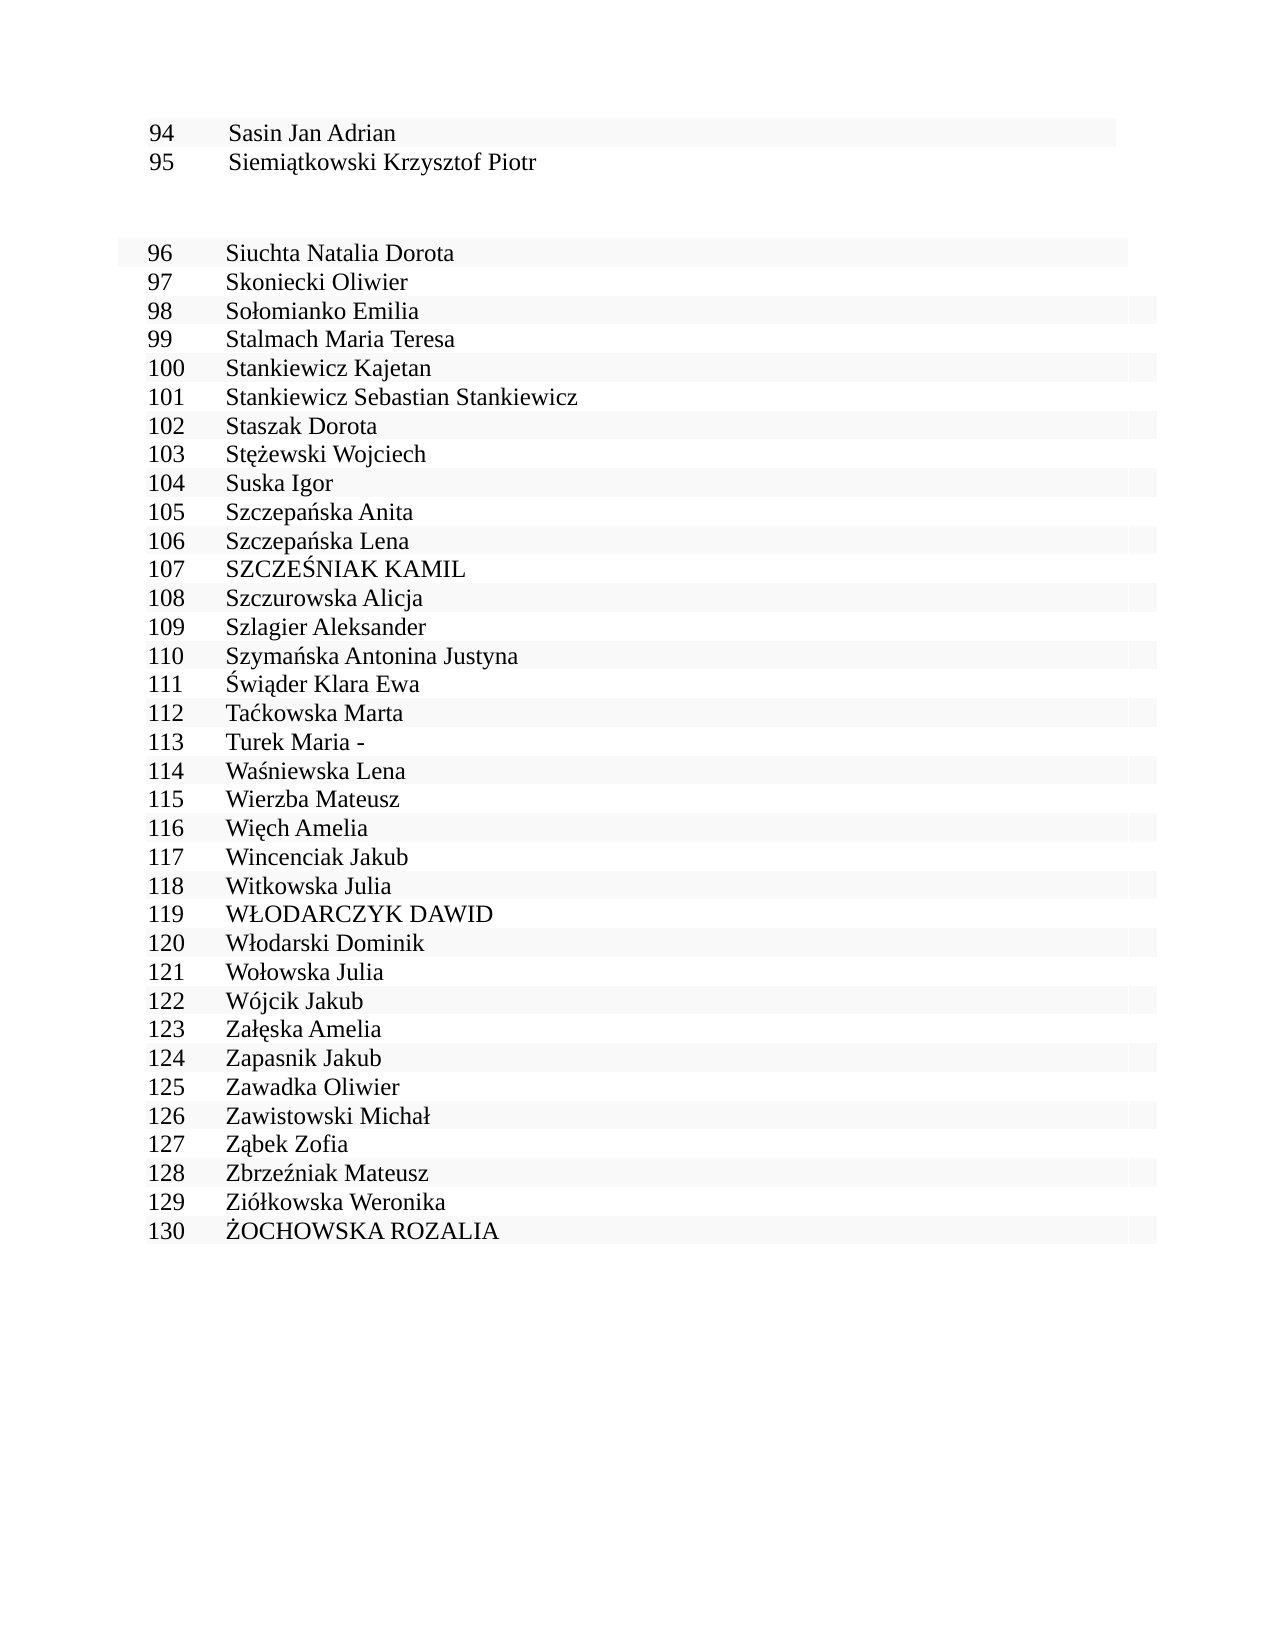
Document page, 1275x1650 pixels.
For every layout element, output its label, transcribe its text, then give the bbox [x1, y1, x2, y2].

table_cell [1113, 296, 1128, 324]
table_cell [998, 785, 1113, 813]
table_cell [1129, 756, 1157, 784]
table_cell [118, 670, 146, 698]
table_cell 118 [146, 871, 224, 899]
table_cell [1129, 555, 1157, 583]
table_cell [903, 670, 998, 698]
table_cell Zapasnik Jakub [224, 1043, 757, 1072]
table_cell [1113, 842, 1128, 871]
table_cell [118, 612, 146, 641]
table_cell Stalmach Maria Teresa [224, 325, 757, 353]
table_cell [998, 411, 1113, 439]
table_cell 120 [146, 928, 224, 957]
table_cell [1113, 1043, 1128, 1072]
table_cell 126 [146, 1101, 224, 1129]
table_cell [118, 698, 146, 727]
table_cell [1113, 440, 1128, 468]
table_cell [903, 900, 998, 928]
table_cell Siemiątkowski Krzysztof Piotr [227, 147, 716, 176]
table_cell [903, 756, 998, 784]
table_cell [998, 1216, 1113, 1244]
table_cell [998, 871, 1113, 899]
table_cell [903, 785, 998, 813]
table_cell WŁODARCZYK DAWID [224, 900, 757, 928]
table_cell [118, 785, 146, 813]
table_cell [757, 526, 903, 554]
table_cell 106 [146, 526, 224, 554]
table_cell [1129, 986, 1157, 1014]
table_cell [118, 842, 146, 871]
table_cell [1113, 641, 1128, 669]
table_cell Zawistowski Michał [224, 1101, 757, 1129]
table_cell [1074, 118, 1089, 147]
table_header [118, 238, 146, 267]
table_cell [118, 641, 146, 669]
table_cell [998, 468, 1113, 497]
table_cell [757, 756, 903, 784]
table_cell 116 [146, 813, 224, 842]
table_cell [855, 147, 965, 176]
table_cell Waśniewska Lena [224, 756, 757, 784]
table_cell [1129, 612, 1157, 641]
table_cell Wierzba Mateusz [224, 785, 757, 813]
table_cell [998, 296, 1113, 324]
table_cell [903, 1187, 998, 1216]
table_cell [998, 928, 1113, 957]
table_cell [1129, 583, 1157, 612]
table_cell 110 [146, 641, 224, 669]
table_cell [757, 497, 903, 526]
table_cell [757, 468, 903, 497]
table_cell Wójcik Jakub [224, 986, 757, 1014]
table_cell [903, 583, 998, 612]
table_cell [903, 957, 998, 986]
table_cell [1113, 957, 1128, 986]
table_cell Szczepańska Anita [224, 497, 757, 526]
table_cell [118, 382, 146, 411]
table_cell [903, 296, 998, 324]
table_cell [903, 641, 998, 669]
table_cell [757, 1130, 903, 1158]
table_cell [855, 118, 965, 147]
table_cell [998, 957, 1113, 986]
table_cell [1113, 1130, 1128, 1158]
table_cell [1113, 756, 1128, 784]
table_cell 103 [146, 440, 224, 468]
table_cell [1113, 497, 1128, 526]
table_header 96 [146, 238, 224, 267]
table_cell [757, 986, 903, 1014]
table_cell [1129, 1072, 1157, 1101]
table_cell Staszak Dorota [224, 411, 757, 439]
table_cell [757, 842, 903, 871]
table_cell Turek Maria - [224, 727, 757, 756]
table_cell [903, 267, 998, 296]
table_cell [1129, 928, 1157, 957]
table_cell Wołowska Julia [224, 957, 757, 986]
table_cell [1129, 526, 1157, 554]
table_cell [1113, 583, 1128, 612]
table_cell [1129, 296, 1157, 324]
table_cell 113 [146, 727, 224, 756]
table_cell [757, 1216, 903, 1244]
table_cell [998, 670, 1113, 698]
table_cell [903, 986, 998, 1014]
table_cell Witkowska Julia [224, 871, 757, 899]
table_cell Załęska Amelia [224, 1015, 757, 1043]
table_cell [903, 698, 998, 727]
table_cell [1113, 813, 1128, 842]
table_cell [1113, 986, 1128, 1014]
table_cell 122 [146, 986, 224, 1014]
table_cell 129 [146, 1187, 224, 1216]
table_cell Więch Amelia [224, 813, 757, 842]
table_cell [998, 353, 1113, 382]
table_header Siuchta Natalia Dorota [224, 238, 757, 267]
table_cell [757, 1072, 903, 1101]
table_cell [1113, 612, 1128, 641]
table_cell [757, 353, 903, 382]
table_cell Sasin Jan Adrian [227, 118, 716, 147]
table_cell [998, 727, 1113, 756]
table_cell [1129, 1015, 1157, 1043]
table_cell [998, 612, 1113, 641]
table_header [757, 238, 903, 267]
table_cell [757, 325, 903, 353]
table_cell [965, 118, 1074, 147]
table_cell [118, 1158, 146, 1187]
table_cell [1074, 147, 1089, 176]
table_header [998, 238, 1113, 267]
table_cell 109 [146, 612, 224, 641]
table_cell [118, 440, 146, 468]
table_cell [1129, 842, 1157, 871]
table_cell [1129, 353, 1157, 382]
table_cell [903, 1216, 998, 1244]
table_cell Stężewski Wojciech [224, 440, 757, 468]
table_cell 111 [146, 670, 224, 698]
table_cell 107 [146, 555, 224, 583]
table_cell Sołomianko Emilia [224, 296, 757, 324]
table_cell [118, 325, 146, 353]
table_cell [903, 727, 998, 756]
table_cell [903, 440, 998, 468]
table_cell [118, 756, 146, 784]
table_cell 121 [146, 957, 224, 986]
table_cell [118, 1015, 146, 1043]
table_cell [998, 583, 1113, 612]
table_cell [998, 267, 1113, 296]
table_cell [1113, 267, 1128, 296]
table_cell [118, 928, 146, 957]
table_header [1113, 238, 1128, 267]
table_cell [1129, 1043, 1157, 1072]
table_cell [583, 176, 1122, 209]
table_cell 101 [146, 382, 224, 411]
table_cell [903, 928, 998, 957]
table_cell Stankiewicz Kajetan [224, 353, 757, 382]
table_cell [965, 147, 1074, 176]
table_cell [757, 641, 903, 669]
table_cell [903, 1158, 998, 1187]
table_cell [998, 382, 1113, 411]
table_cell [716, 147, 855, 176]
table_cell [1113, 1216, 1128, 1244]
table_cell [998, 900, 1113, 928]
table_cell [757, 1187, 903, 1216]
table_cell [1129, 468, 1157, 497]
table_cell [1129, 1101, 1157, 1129]
table_cell [998, 1072, 1113, 1101]
table_cell [1113, 1187, 1128, 1216]
table_cell [757, 296, 903, 324]
table_cell [118, 957, 146, 986]
table_cell [118, 411, 146, 439]
table_cell [998, 1015, 1113, 1043]
table_cell [757, 1043, 903, 1072]
table_cell 105 [146, 497, 224, 526]
table_cell 128 [146, 1158, 224, 1187]
table_cell [118, 497, 146, 526]
table_cell [998, 813, 1113, 842]
table_cell [757, 670, 903, 698]
table_cell [118, 986, 146, 1014]
table_cell [757, 900, 903, 928]
table_cell [903, 1072, 998, 1101]
table_cell [118, 468, 146, 497]
table_header [1129, 238, 1157, 267]
table_cell [118, 1072, 146, 1101]
table_cell [716, 118, 855, 147]
table_cell 114 [146, 756, 224, 784]
table_cell [1113, 353, 1128, 382]
table_cell [1129, 411, 1157, 439]
table_cell Świąder Klara Ewa [224, 670, 757, 698]
table_cell [903, 382, 998, 411]
table_cell [903, 612, 998, 641]
table_cell [903, 526, 998, 554]
table_cell [903, 468, 998, 497]
table_cell [1113, 1158, 1128, 1187]
table_cell [118, 1130, 146, 1158]
table_cell 115 [146, 785, 224, 813]
table_cell [1129, 727, 1157, 756]
table_cell [903, 1101, 998, 1129]
table_cell [1129, 900, 1157, 928]
table_cell [757, 957, 903, 986]
table_cell [757, 1015, 903, 1043]
table_cell [1129, 1130, 1157, 1158]
table_cell [1113, 1072, 1128, 1101]
table_cell [903, 1130, 998, 1158]
table_cell [118, 1187, 146, 1216]
table_cell 119 [146, 900, 224, 928]
table_cell [1129, 813, 1157, 842]
table_cell 95 [148, 147, 227, 176]
table_cell Szczurowska Alicja [224, 583, 757, 612]
table_cell [903, 1015, 998, 1043]
table_cell 130 [146, 1216, 224, 1244]
table_cell [1113, 900, 1128, 928]
table_cell [757, 871, 903, 899]
table_cell Ziółkowska Weronika [224, 1187, 757, 1216]
table_cell [998, 1130, 1113, 1158]
table_cell [1113, 698, 1128, 727]
table_cell [121, 118, 148, 147]
table_cell [1089, 118, 1116, 147]
table_cell 123 [146, 1015, 224, 1043]
table_header [128, 176, 578, 181]
table_cell [1113, 1101, 1128, 1129]
table_cell [998, 325, 1113, 353]
table_cell [998, 641, 1113, 669]
table_cell [128, 181, 578, 209]
table_cell [998, 842, 1113, 871]
table_cell [118, 1101, 146, 1129]
table_cell [903, 871, 998, 899]
table_cell [1129, 785, 1157, 813]
table_cell [998, 1043, 1113, 1072]
table_cell [1129, 497, 1157, 526]
table_cell [118, 871, 146, 899]
table_cell [1113, 670, 1128, 698]
table_cell [123, 181, 127, 209]
table_cell Suska Igor [224, 468, 757, 497]
table_cell 97 [146, 267, 224, 296]
table_cell 104 [146, 468, 224, 497]
table_cell [757, 555, 903, 583]
table_cell [118, 1216, 146, 1244]
table_cell SZCZEŚNIAK KAMIL [224, 555, 757, 583]
table_cell [903, 813, 998, 842]
table_cell [1129, 382, 1157, 411]
table_cell [757, 1158, 903, 1187]
table_cell [903, 353, 998, 382]
table_cell Wincenciak Jakub [224, 842, 757, 871]
table_cell [1129, 670, 1157, 698]
table_cell 127 [146, 1130, 224, 1158]
table_header [903, 238, 998, 267]
table_cell [903, 325, 998, 353]
table_cell 99 [146, 325, 224, 353]
table_cell Stankiewicz Sebastian Stankiewicz [224, 382, 757, 411]
table_cell [1129, 957, 1157, 986]
table_cell [118, 555, 146, 583]
table_cell [1113, 325, 1128, 353]
table_cell 94 [148, 118, 227, 147]
table_cell [1129, 1158, 1157, 1187]
table_cell [121, 147, 148, 176]
table_cell Szczepańska Lena [224, 526, 757, 554]
table_cell [1129, 1216, 1157, 1244]
table_cell [1113, 785, 1128, 813]
table_cell [998, 440, 1113, 468]
table_cell [903, 555, 998, 583]
table_cell [1113, 727, 1128, 756]
table_cell [118, 583, 146, 612]
table_cell 98 [146, 296, 224, 324]
table_cell [757, 813, 903, 842]
table_cell [998, 698, 1113, 727]
table_cell [118, 900, 146, 928]
table_cell Włodarski Dominik [224, 928, 757, 957]
table_cell [1113, 526, 1128, 554]
table_cell [903, 842, 998, 871]
table_cell [757, 267, 903, 296]
table_cell [118, 813, 146, 842]
table_cell [1113, 928, 1128, 957]
table_cell [118, 267, 146, 296]
table_cell [757, 1101, 903, 1129]
table_cell [1113, 411, 1128, 439]
table_cell [757, 440, 903, 468]
table_cell Zbrzeźniak Mateusz [224, 1158, 757, 1187]
table_cell [579, 181, 583, 209]
table_cell [757, 698, 903, 727]
table_cell [1089, 147, 1116, 176]
table_cell [998, 497, 1113, 526]
table_cell 125 [146, 1072, 224, 1101]
table_cell [757, 785, 903, 813]
table_cell Szlagier Aleksander [224, 612, 757, 641]
table_cell [757, 727, 903, 756]
table_cell [1129, 267, 1157, 296]
table_cell [1129, 871, 1157, 899]
table_cell [757, 382, 903, 411]
table_cell [998, 1158, 1113, 1187]
table_cell [998, 555, 1113, 583]
table_cell [757, 612, 903, 641]
table_cell [1113, 382, 1128, 411]
table_cell [118, 296, 146, 324]
table_cell [118, 1043, 146, 1072]
table_cell [757, 411, 903, 439]
table_cell ŻOCHOWSKA ROZALIA [224, 1216, 757, 1244]
table_cell [998, 1101, 1113, 1129]
table_cell [118, 353, 146, 382]
table_cell [1129, 325, 1157, 353]
table_cell [1113, 871, 1128, 899]
table_cell Szymańska Antonina Justyna [224, 641, 757, 669]
table_cell [903, 1043, 998, 1072]
table_cell [903, 497, 998, 526]
table_cell [118, 727, 146, 756]
table_cell 124 [146, 1043, 224, 1072]
table_cell [757, 928, 903, 957]
table_cell Skoniecki Oliwier [224, 267, 757, 296]
table_cell [998, 986, 1113, 1014]
table_cell Zawadka Oliwier [224, 1072, 757, 1101]
table_cell [1129, 1187, 1157, 1216]
table_cell [1129, 440, 1157, 468]
table_cell 108 [146, 583, 224, 612]
table_cell 112 [146, 698, 224, 727]
table_cell 100 [146, 353, 224, 382]
table_cell [1129, 641, 1157, 669]
table_cell [903, 411, 998, 439]
table_cell [998, 756, 1113, 784]
table_cell [1113, 555, 1128, 583]
table_cell [757, 583, 903, 612]
table_cell 102 [146, 411, 224, 439]
table_cell [1113, 468, 1128, 497]
table_cell Ząbek Zofia [224, 1130, 757, 1158]
table_cell [118, 526, 146, 554]
table_cell [119, 181, 123, 209]
table_cell [998, 1187, 1113, 1216]
table_cell [1129, 698, 1157, 727]
table_cell 117 [146, 842, 224, 871]
table_cell [998, 526, 1113, 554]
table_cell [1113, 1015, 1128, 1043]
table_cell Taćkowska Marta [224, 698, 757, 727]
